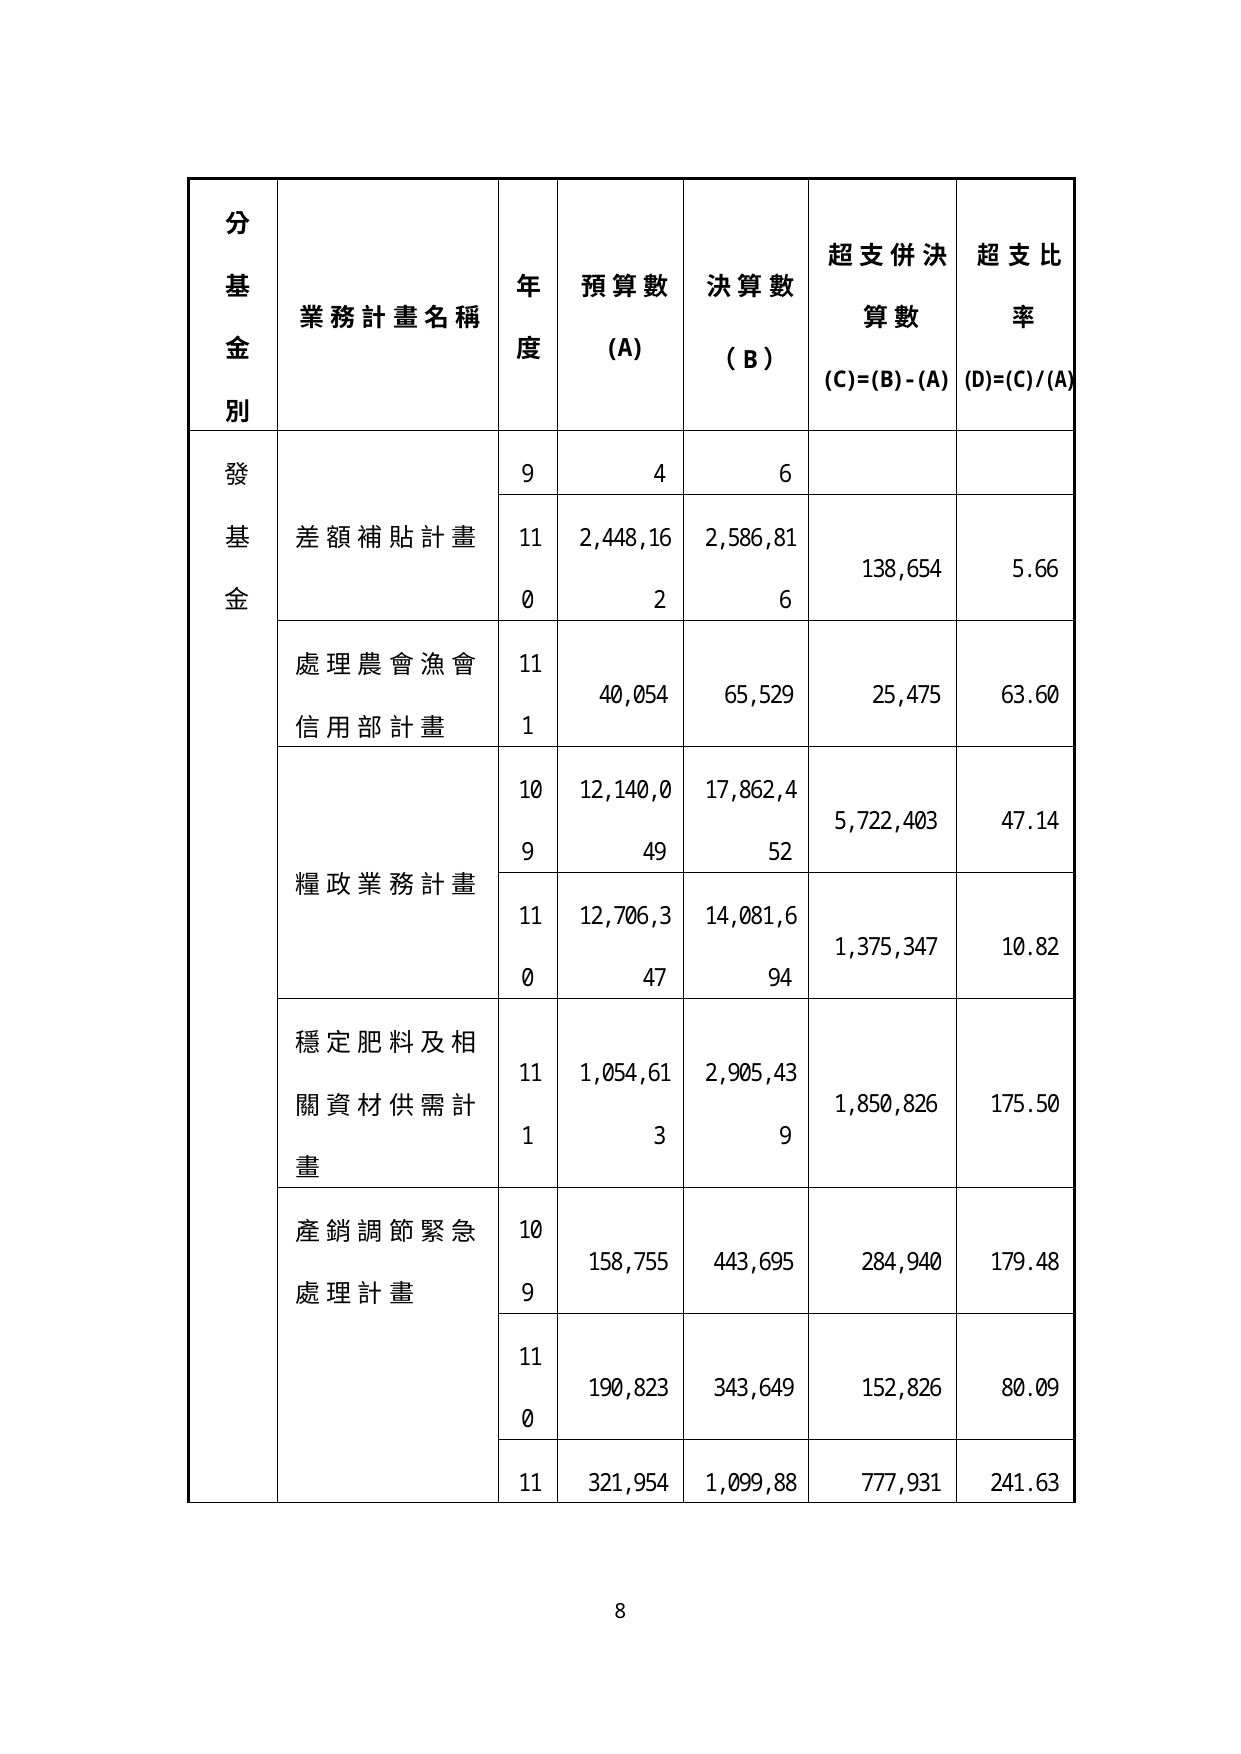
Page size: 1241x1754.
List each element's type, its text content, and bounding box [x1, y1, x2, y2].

table_cell 63.60 [957, 621, 1073, 746]
table_cell 25,475 [809, 621, 956, 746]
table_cell 80.09 [957, 1314, 1073, 1439]
table_cell 糧政業務計畫 [278, 747, 498, 998]
table_cell 10.82 [957, 873, 1073, 998]
table_cell 321,954 [558, 1440, 683, 1502]
table_cell 40,054 [558, 621, 683, 746]
table_cell 2,448,162 [558, 495, 683, 620]
table_cell 處理農會漁會信用部計畫 [278, 621, 498, 746]
table_cell 65,529 [684, 621, 808, 746]
table_cell 6 [684, 431, 808, 494]
table_cell 777,931 [809, 1440, 956, 1502]
table_header 業務計畫名稱 [278, 180, 498, 430]
table_cell 109 [499, 747, 557, 872]
table_cell 12,706,347 [558, 873, 683, 998]
table_cell 14,081,694 [684, 873, 808, 998]
table_header 年度 [499, 180, 557, 430]
table_header 決算數 （B） [684, 180, 808, 430]
table_cell 5.66 [957, 495, 1073, 620]
table_cell 12,140,049 [558, 747, 683, 872]
table_cell 179.48 [957, 1188, 1073, 1313]
table_cell 1,850,826 [809, 999, 956, 1187]
table_cell 111 [499, 999, 557, 1187]
table_cell 111 [499, 621, 557, 746]
table_cell 1,375,347 [809, 873, 956, 998]
table_cell 284,940 [809, 1188, 956, 1313]
table_cell 產銷調節緊急處理計畫 [278, 1188, 498, 1502]
table_cell 343,649 [684, 1314, 808, 1439]
table_header 分基金別 [190, 180, 277, 430]
table_header 預算數 (A) [558, 180, 683, 430]
table_cell 17,862,452 [684, 747, 808, 872]
table_cell 4 [558, 431, 683, 494]
table_cell 發 基金 [190, 431, 277, 1502]
table_cell 110 [499, 1314, 557, 1439]
table_cell 47.14 [957, 747, 1073, 872]
table_cell [809, 431, 956, 494]
table_cell 110 [499, 495, 557, 620]
table_cell 190,823 [558, 1314, 683, 1439]
table_cell 2,586,816 [684, 495, 808, 620]
table_cell 110 [499, 873, 557, 998]
table_cell 152,826 [809, 1314, 956, 1439]
table_cell 241.63 [957, 1440, 1073, 1502]
table_cell [957, 431, 1073, 494]
table_cell 11 [499, 1440, 557, 1502]
table_cell 2,905,439 [684, 999, 808, 1187]
table_cell 1,054,613 [558, 999, 683, 1187]
table_cell 差額補貼計畫 [278, 431, 498, 620]
table_cell 5,722,403 [809, 747, 956, 872]
table_cell 138,654 [809, 495, 956, 620]
table_header 超支比率 (D)=(C)/(A) [957, 180, 1073, 430]
table_cell 1,099,88 [684, 1440, 808, 1502]
table_cell 158,755 [558, 1188, 683, 1313]
table_cell 443,695 [684, 1188, 808, 1313]
table_cell 175.50 [957, 999, 1073, 1187]
table_cell 9 [499, 431, 557, 494]
table_cell 穩定肥料及相關資材供需計畫 [278, 999, 498, 1187]
table_header 超支併決算數 (C)=(B)-(A) [809, 180, 956, 430]
table_cell 109 [499, 1188, 557, 1313]
